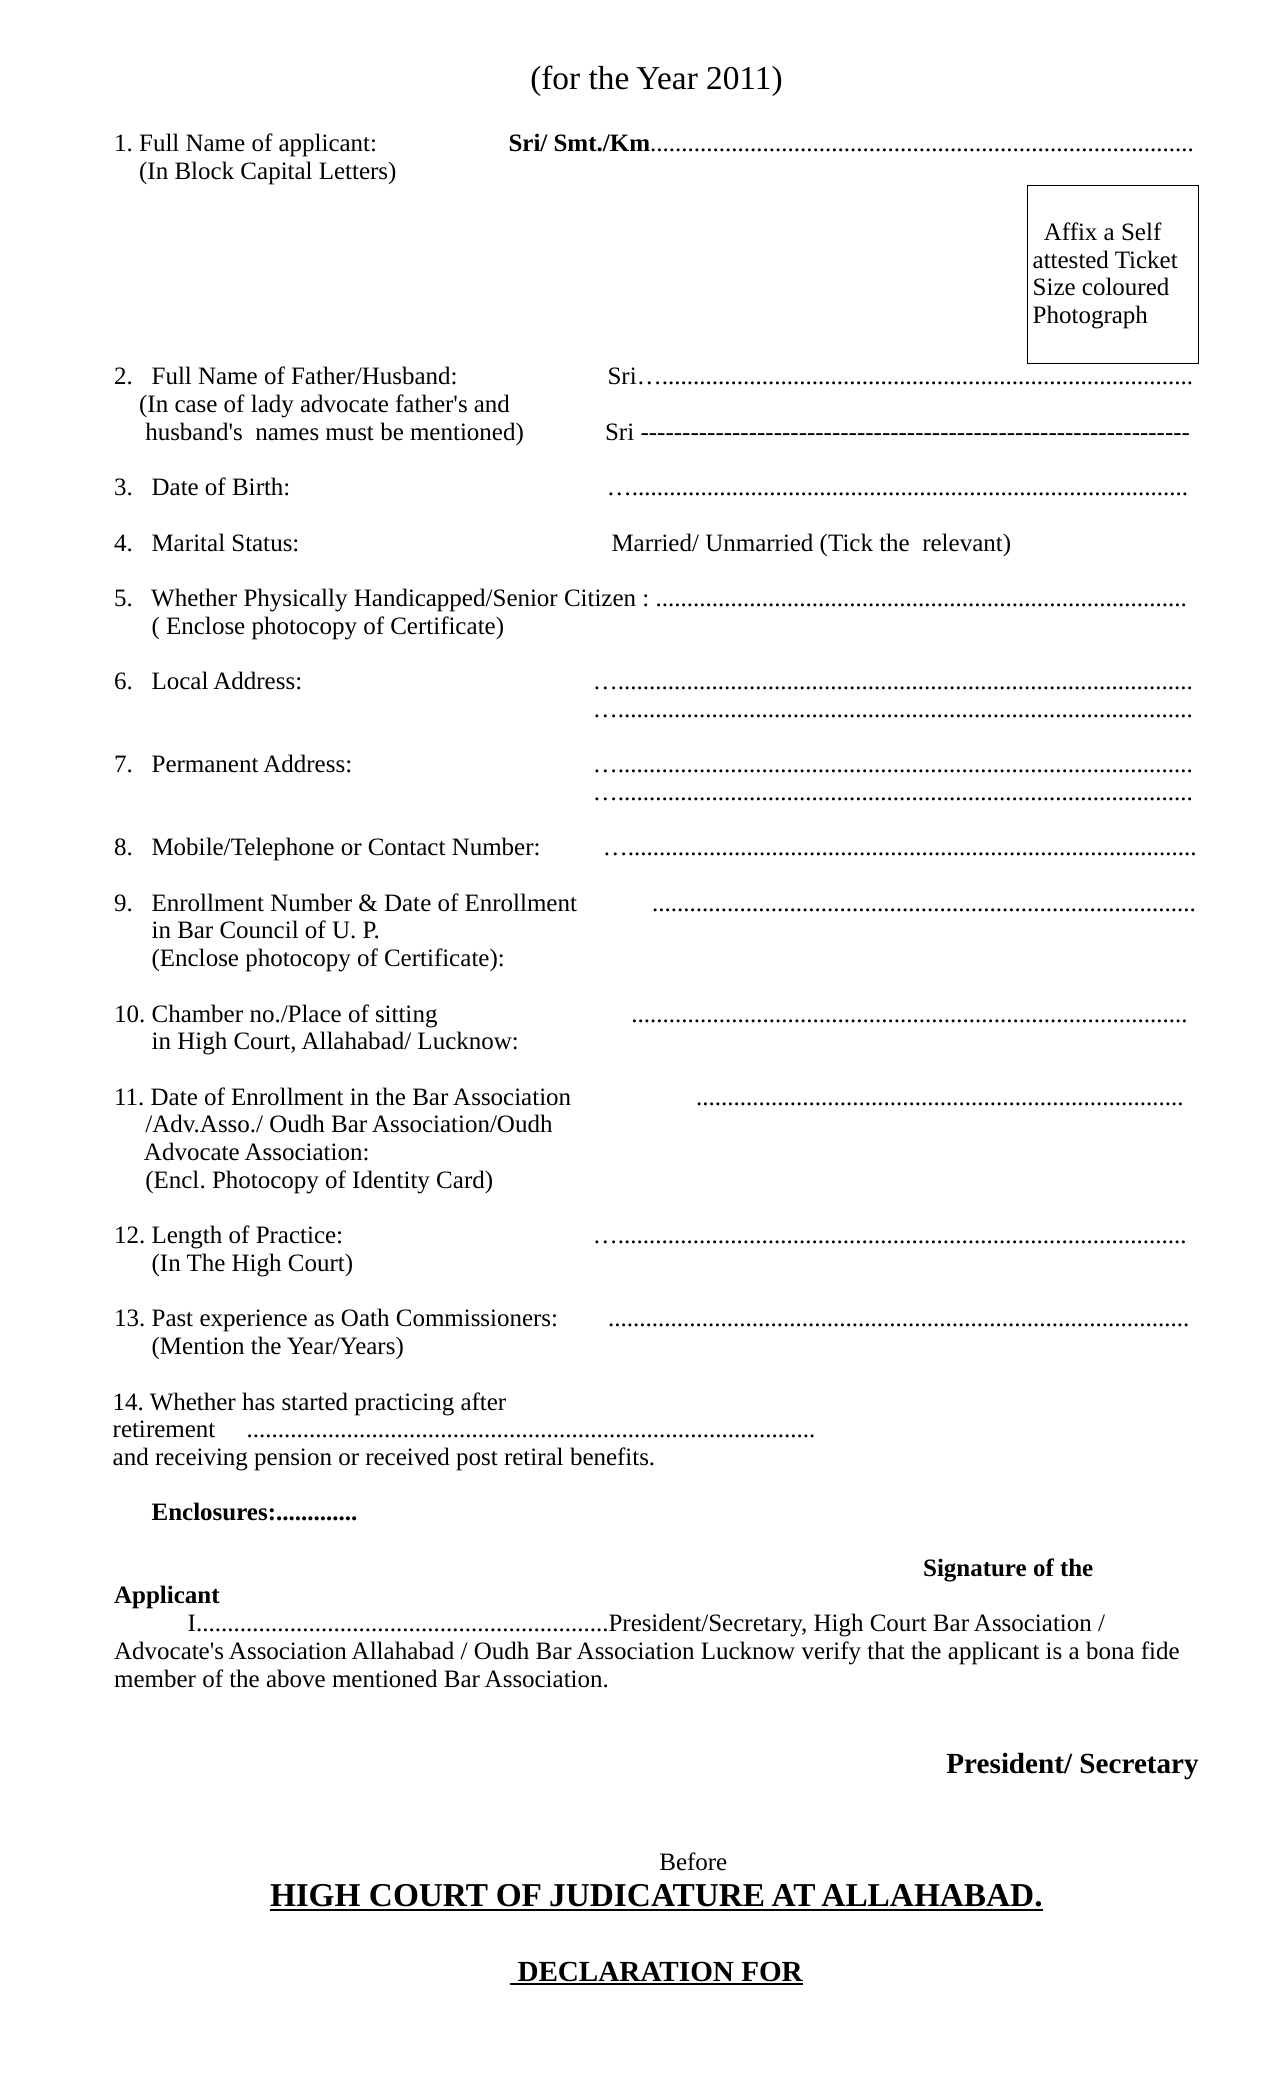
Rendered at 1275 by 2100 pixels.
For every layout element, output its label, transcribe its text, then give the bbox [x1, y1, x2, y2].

text Enclosures:............. [114, 1498, 1198, 1526]
text husband's names must be mentioned) Sri ------------------------------------------------------------------ [114, 418, 1198, 446]
text 5. Whether Physically Handicapped/Senior Citizen : ..................................................................................... [114, 584, 1198, 612]
text 10. Chamber no./Place of sitting ......................................................................................... [114, 1000, 1198, 1027]
text in Bar Council of U. P. [114, 917, 1198, 944]
text Signature of the Applicant [114, 1554, 1198, 1609]
text Advocate Association: [114, 1138, 1198, 1166]
text 11. Date of Enrollment in the Bar Association .............................................................................. [114, 1083, 1198, 1111]
text President/ Secretary [114, 1748, 1198, 1780]
text (In case of lady advocate father's and [114, 390, 1198, 418]
text (Encl. Photocopy of Identity Card) [114, 1166, 1198, 1194]
text (Mention the Year/Years) [114, 1332, 1198, 1360]
text HIGH COURT OF JUDICATURE AT ALLAHABAD. [114, 1877, 1198, 1914]
list 14. Whether has started practicing after retirement ........................................................................................... [75, 1388, 1198, 1443]
text Before [114, 1845, 1198, 1877]
text 13. Past experience as Oath Commissioners: ............................................................................................. [114, 1304, 1198, 1332]
text 3. Date of Birth: …......................................................................................... [114, 473, 1198, 501]
text (In The High Court) [114, 1249, 1198, 1277]
text I..................................................................President/Secretary, High Court Bar Association / Advocate's Association Allahabad / Oudh Bar Association Lucknow verify that the applicant is a bona fide member of the above mentioned Bar Association. [114, 1609, 1198, 1692]
text (for the Year 2011) [114, 60, 1198, 97]
text ( Enclose photocopy of Certificate) [114, 612, 1198, 639]
text 7. Permanent Address: …............................................................................................ [114, 750, 1198, 778]
text 8. Mobile/Telephone or Contact Number: …........................................................................................... [114, 833, 1198, 861]
text 12. Length of Practice: …........................................................................................... [114, 1221, 1198, 1249]
text /Adv.Asso./ Oudh Bar Association/Oudh [114, 1111, 1198, 1138]
text 9. Enrollment Number & Date of Enrollment ....................................................................................... [114, 889, 1198, 917]
text …............................................................................................ [114, 695, 1198, 723]
text …............................................................................................ [114, 778, 1198, 806]
text 6. Local Address: …............................................................................................ [114, 667, 1198, 695]
text (Enclose photocopy of Certificate): [114, 944, 1198, 972]
text (In Block Capital Letters) [114, 157, 1198, 184]
text 1. Full Name of applicant: Sri/ Smt./Km....................................................................................... [114, 129, 1198, 157]
list and receiving pension or received post retiral benefits. [75, 1443, 1198, 1471]
text in High Court, Allahabad/ Lucknow: [114, 1027, 1198, 1055]
text 2. Full Name of Father/Husband: Sri…..................................................................................... [114, 362, 1198, 390]
text DECLARATION FOR [114, 1956, 1198, 1988]
table_header Affix a Self attested Ticket Size coloured Photograph [1028, 186, 1198, 362]
text 4. Marital Status: Married/ Unmarried (Tick the relevant) [114, 529, 1198, 556]
